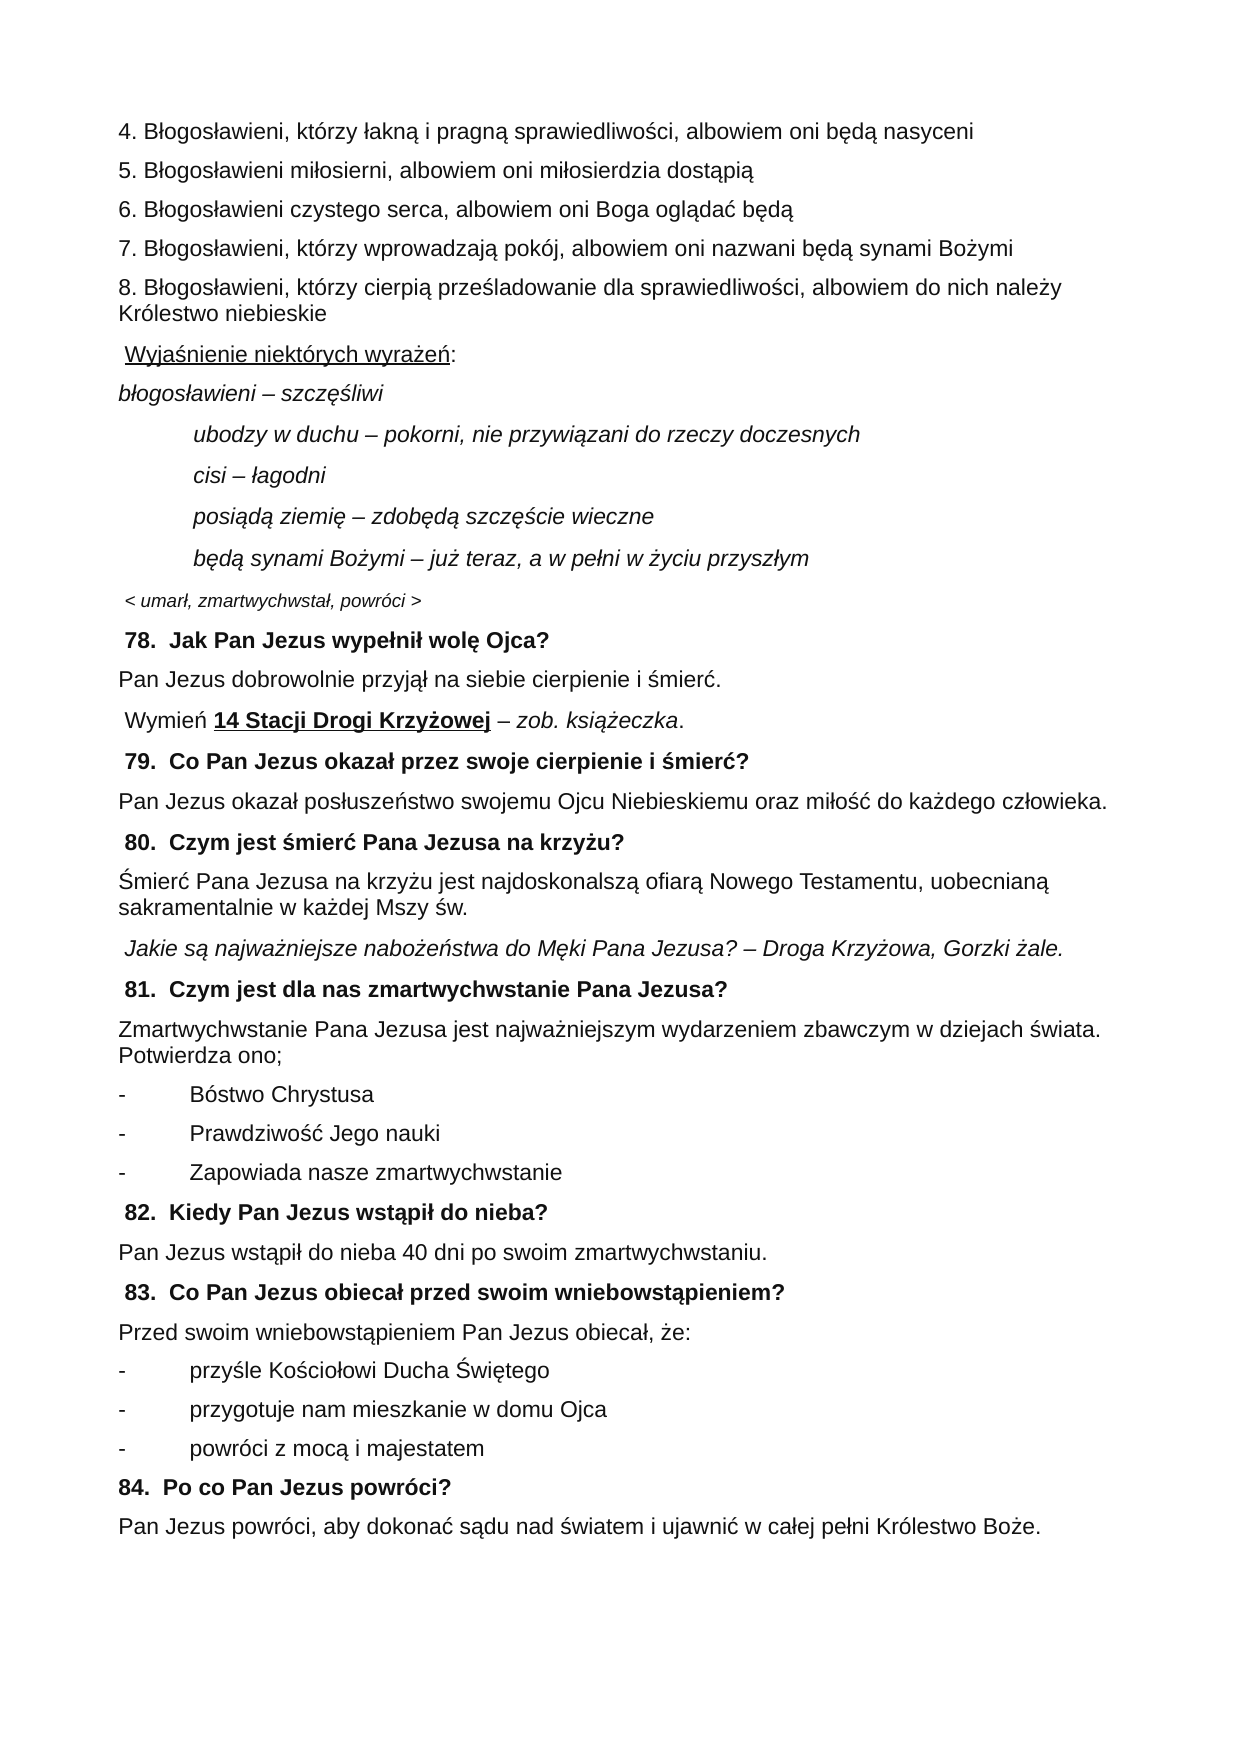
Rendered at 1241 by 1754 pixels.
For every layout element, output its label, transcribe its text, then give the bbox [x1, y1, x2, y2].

text błogosławieni – szczęśliwi [118, 380, 1122, 406]
text Pan Jezus dobrowolnie przyjął na siebie cierpienie i śmierć. [118, 666, 1122, 693]
text - Zapowiada nasze zmartwychwstanie [118, 1158, 1122, 1185]
text ubodzy w duchu – pokorni, nie przywiązani do rzeczy doczesnych [118, 419, 1122, 448]
text - przygotuje nam mieszkanie w domu Ojca [118, 1396, 1122, 1423]
text 79. Co Pan Jezus okazał przez swoje cierpienie i śmierć? [118, 746, 1122, 775]
text 8. Błogosławieni, którzy cierpią prześladowanie dla sprawiedliwości, albowiem do nich należy Królestwo niebieskie [118, 273, 1122, 326]
text Wymień 14 Stacji Drogi Krzyżowej – zob. książeczka. [118, 705, 1122, 734]
text 84. Po co Pan Jezus powróci? [118, 1474, 1122, 1500]
text 80. Czym jest śmierć Pana Jezusa na krzyżu? [118, 827, 1122, 855]
text Śmierć Pana Jezusa na krzyżu jest najdoskonalszą ofiarą Nowego Testamentu, uobecnianą sakramentalnie w każdej Mszy św. [118, 868, 1122, 921]
text - powróci z mocą i majestatem [118, 1435, 1122, 1462]
text Pan Jezus okazał posłuszeństwo swojemu Ojcu Niebieskiemu oraz miłość do każdego człowieka. [118, 788, 1122, 814]
text 82. Kiedy Pan Jezus wstąpił do nieba? [118, 1197, 1122, 1226]
text 81. Czym jest dla nas zmartwychwstanie Pana Jezusa? [118, 974, 1122, 1003]
text - Bóstwo Chrystusa [118, 1081, 1122, 1107]
text posiądą ziemię – zdobędą szczęście wieczne [118, 501, 1122, 530]
text Przed swoim wniebowstąpieniem Pan Jezus obiecał, że: [118, 1319, 1122, 1345]
text 5. Błogosławieni miłosierni, albowiem oni miłosierdzia dostąpią [118, 157, 1122, 183]
text < umarł, zmartwychwstał, powróci > [118, 584, 1122, 613]
text Pan Jezus powróci, aby dokonać sądu nad światem i ujawnić w całej pełni Królestwo Boże. [118, 1513, 1122, 1539]
text Pan Jezus wstąpił do nieba 40 dni po swoim zmartwychwstaniu. [118, 1238, 1122, 1265]
text 78. Jak Pan Jezus wypełnił wolę Ojca? [118, 625, 1122, 654]
text cisi – łagodni [118, 460, 1122, 489]
text - Prawdziwość Jego nauki [118, 1119, 1122, 1146]
text 83. Co Pan Jezus obiecał przed swoim wniebowstąpieniem? [118, 1277, 1122, 1306]
text 6. Błogosławieni czystego serca, albowiem oni Boga oglądać będą [118, 196, 1122, 222]
text 7. Błogosławieni, którzy wprowadzają pokój, albowiem oni nazwani będą synami Bożymi [118, 235, 1122, 261]
text Jakie są najważniejsze nabożeństwa do Męki Pana Jezusa? – Droga Krzyżowa, Gorzki żale. [118, 933, 1122, 962]
text Wyjaśnienie niektórych wyrażeń: [118, 339, 1122, 367]
text - przyśle Kościołowi Ducha Świętego [118, 1357, 1122, 1384]
text będą synami Bożymi – już teraz, a w pełni w życiu przyszłym [118, 543, 1122, 571]
text 4. Błogosławieni, którzy łakną i pragną sprawiedliwości, albowiem oni będą nasyceni [118, 118, 1122, 144]
text Zmartwychwstanie Pana Jezusa jest najważniejszym wydarzeniem zbawczym w dziejach świata. Potwierdza ono; [118, 1016, 1122, 1068]
